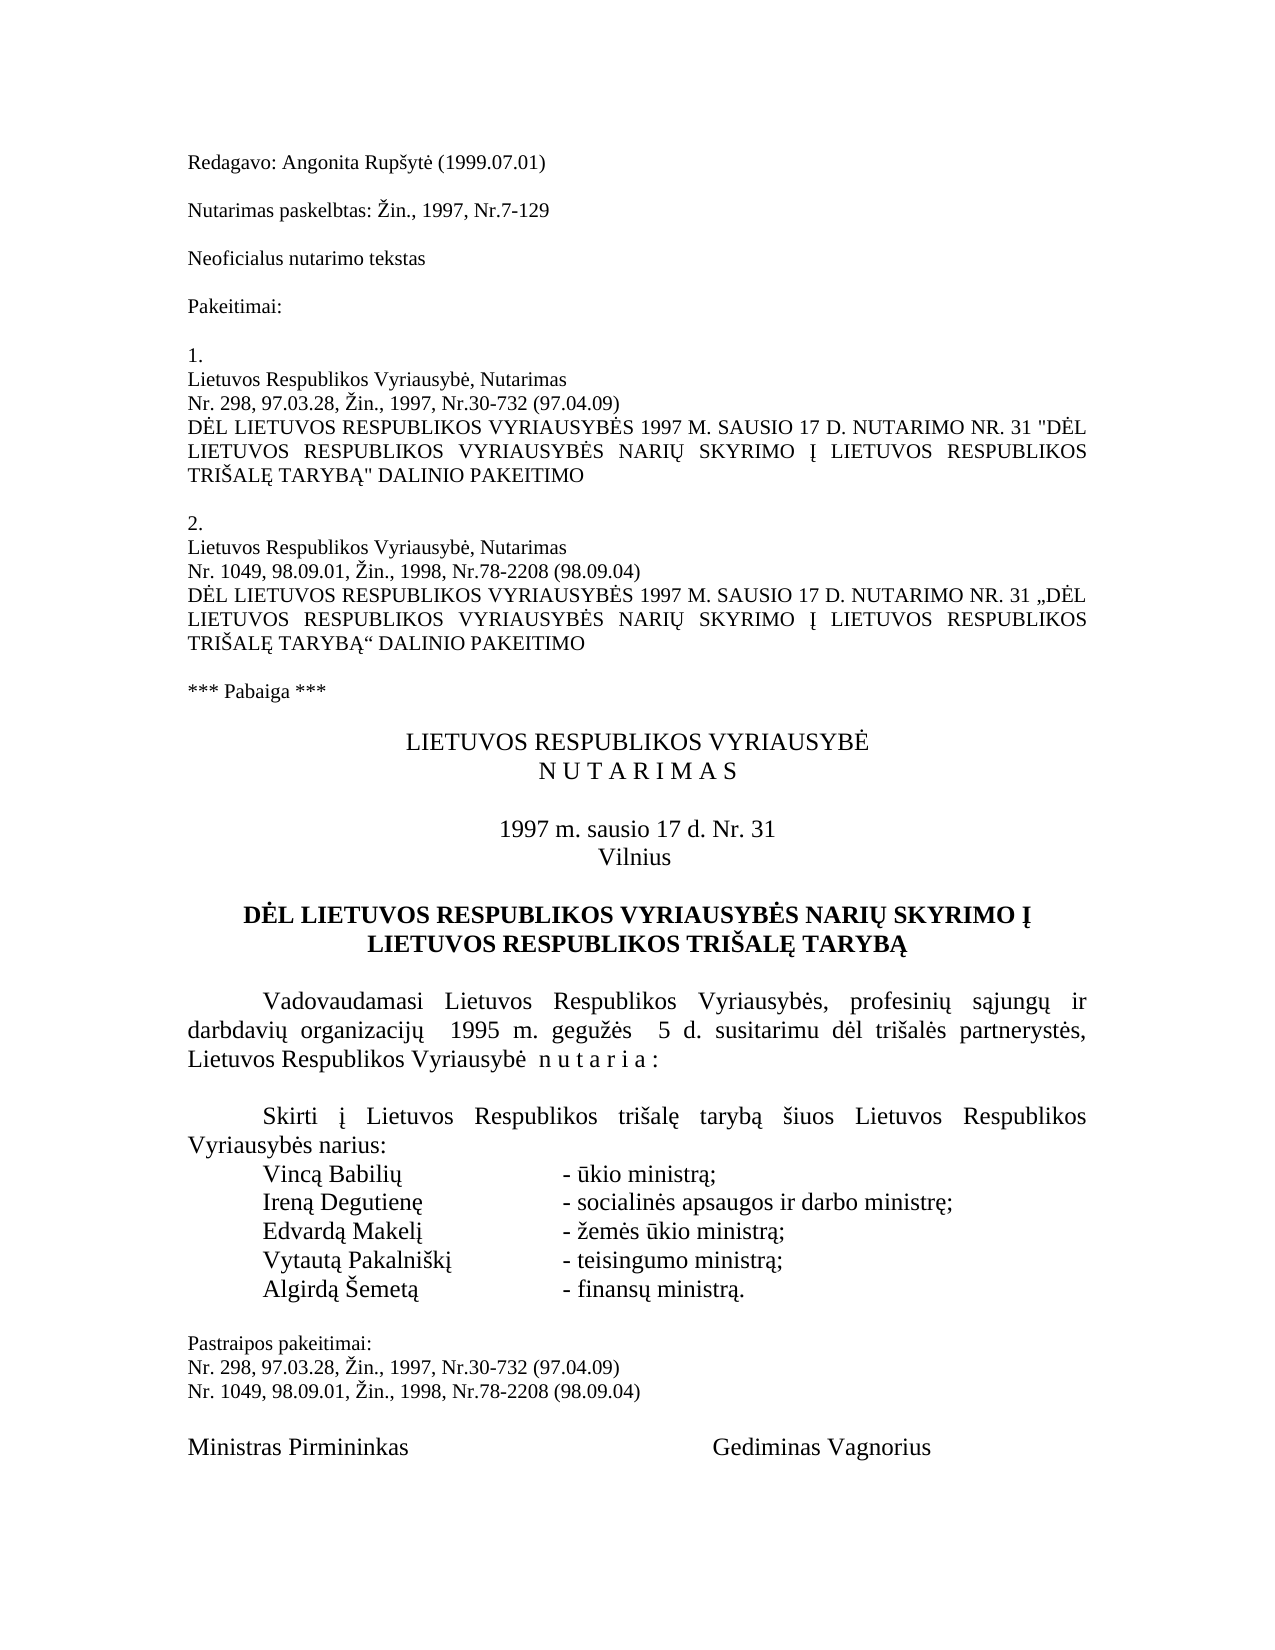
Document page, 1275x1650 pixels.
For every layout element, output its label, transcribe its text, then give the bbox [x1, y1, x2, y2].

text Vilnius [187, 842, 1087, 871]
text DĖL LIETUVOS RESPUBLIKOS VYRIAUSYBĖS NARIŲ SKYRIMO Į LIETUVOS RESPUBLIKOS TRIŠALĘ TARYBĄ [187, 900, 1087, 957]
text Nr. 298, 97.03.28, Žin., 1997, Nr.30-732 (97.04.09) [187, 391, 1087, 415]
text N U T A R I M A S [187, 756, 1087, 785]
text Algirdą Šemetą - finansų ministrą. [187, 1274, 1087, 1302]
text Nutarimas paskelbtas: Žin., 1997, Nr.7-129 [187, 198, 1087, 222]
text Neoficialus nutarimo tekstas [187, 246, 1087, 270]
text Nr. 298, 97.03.28, Žin., 1997, Nr.30-732 (97.04.09) [187, 1355, 1087, 1379]
text Ministras Pirmininkas Gediminas Vagnorius [187, 1432, 1087, 1461]
text Edvardą Makelį - žemės ūkio ministrą; [187, 1216, 1087, 1245]
text Vincą Babilių - ūkio ministrą; [187, 1159, 1087, 1187]
text Pakeitimai: [187, 294, 1087, 318]
text *** Pabaiga *** [187, 679, 1087, 703]
text Skirti į Lietuvos Respublikos trišalę tarybą šiuos Lietuvos Respublikos Vyriausybės narius: [187, 1101, 1087, 1159]
text Nr. 1049, 98.09.01, Žin., 1998, Nr.78-2208 (98.09.04) [187, 1379, 1087, 1403]
text LIETUVOS RESPUBLIKOS VYRIAUSYBĖ [187, 727, 1087, 756]
text Pastraipos pakeitimai: [187, 1331, 1087, 1355]
text Lietuvos Respublikos Vyriausybė, Nutarimas [187, 535, 1087, 559]
text DĖL LIETUVOS RESPUBLIKOS VYRIAUSYBĖS 1997 M. SAUSIO 17 D. NUTARIMO NR. 31 "DĖL LIETUVOS RESPUBLIKOS VYRIAUSYBĖS NARIŲ SKYRIMO Į LIETUVOS RESPUBLIKOS TRIŠALĘ TARYBĄ" DALINIO PAKEITIMO [187, 415, 1087, 487]
text Vadovaudamasi Lietuvos Respublikos Vyriausybės, profesinių sąjungų ir darbdavių organizacijų 1995 m. gegužės 5 d. susitarimu dėl trišalės partnerystės, Lietuvos Respublikos Vyriausybė n u t a r i a : [187, 986, 1087, 1072]
text DĖL LIETUVOS RESPUBLIKOS VYRIAUSYBĖS 1997 M. SAUSIO 17 D. NUTARIMO NR. 31 „DĖL LIETUVOS RESPUBLIKOS VYRIAUSYBĖS NARIŲ SKYRIMO Į LIETUVOS RESPUBLIKOS TRIŠALĘ TARYBĄ“ DALINIO PAKEITIMO [187, 583, 1087, 655]
text Nr. 1049, 98.09.01, Žin., 1998, Nr.78-2208 (98.09.04) [187, 559, 1087, 583]
text Vytautą Pakalniškį - teisingumo ministrą; [187, 1245, 1087, 1274]
text 1997 m. sausio 17 d. Nr. 31 [187, 814, 1087, 842]
text Redagavo: Angonita Rupšytė (1999.07.01) [187, 150, 1087, 174]
text 1. [187, 342, 1087, 367]
text Ireną Degutienę - socialinės apsaugos ir darbo ministrę; [187, 1187, 1087, 1216]
text 2. [187, 511, 1087, 535]
text Lietuvos Respublikos Vyriausybė, Nutarimas [187, 367, 1087, 391]
